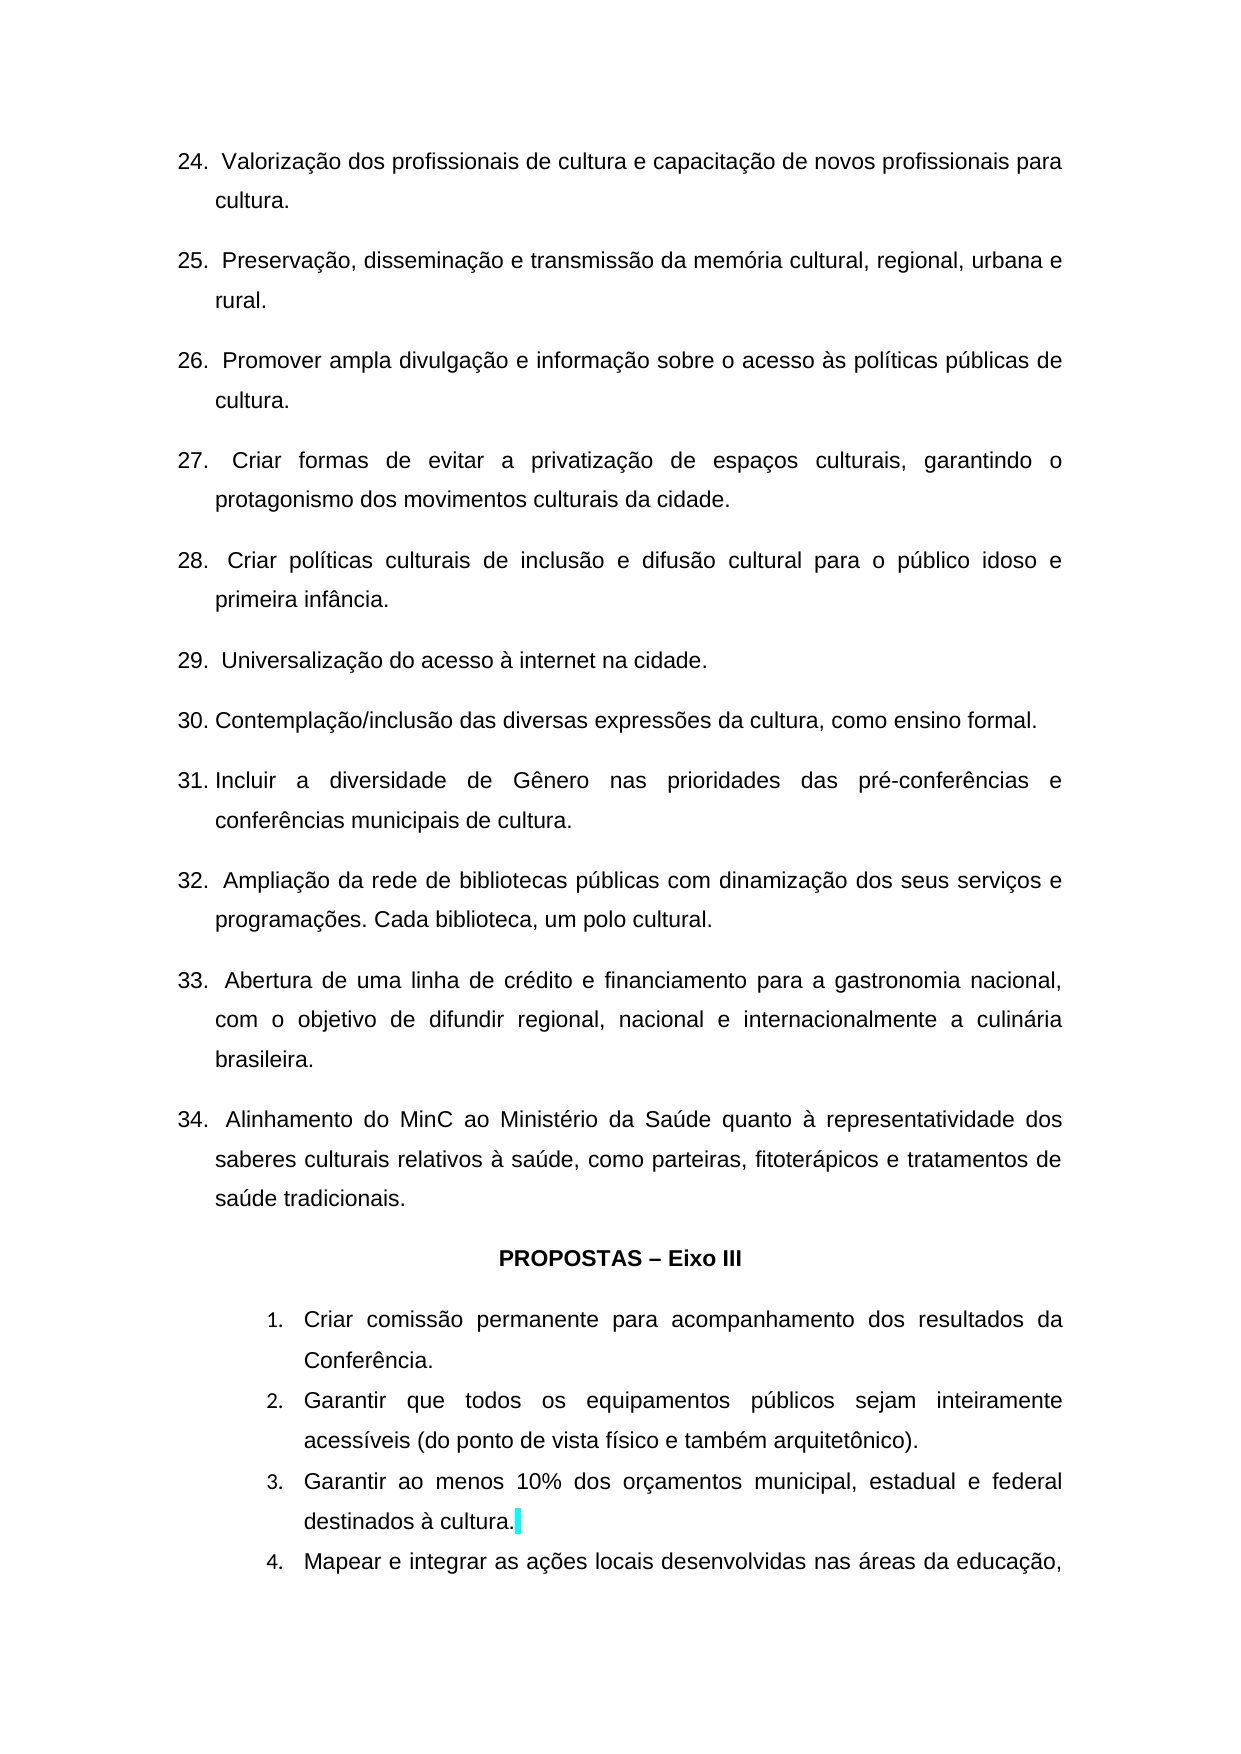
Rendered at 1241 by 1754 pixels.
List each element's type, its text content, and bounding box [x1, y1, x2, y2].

list Mapear e integrar as ações locais desenvolvidas nas áreas da educação, [266, 1547, 1063, 1576]
list Promover ampla divulgação e informação sobre o acesso às políticas públicas de cultura. [177, 347, 1063, 413]
list Valorização dos profissionais de cultura e capacitação de novos profissionais para cultura. [177, 148, 1063, 213]
list Abertura de uma linha de crédito e financiamento para a gastronomia nacional, com o objetivo de difundir regional, nacional e internacionalmente a culinária brasileira. [177, 967, 1063, 1072]
list Garantir que todos os equipamentos públicos sejam inteiramente acessíveis (do ponto de vista físico e também arquitetônico). [266, 1386, 1063, 1454]
list Alinhamento do MinC ao Ministério da Saúde quanto à representatividade dos saberes culturais relativos à saúde, como parteiras, fitoterápicos e tratamentos de saúde tradicionais. [177, 1106, 1063, 1211]
list Criar formas de evitar a privatização de espaços culturais, garantindo o protagonismo dos movimentos culturais da cidade. [177, 447, 1063, 513]
list Garantir ao menos 10% dos orçamentos municipal, estadual e federal destinados à cultura. [266, 1467, 1063, 1534]
list Ampliação da rede de bibliotecas públicas com dinamização dos seus serviços e programações. Cada biblioteca, um polo cultural. [177, 867, 1063, 933]
list Criar comissão permanente para acompanhamento dos resultados da Conferência. [266, 1306, 1063, 1373]
list Contemplação/inclusão das diversas expressões da cultura, como ensino formal. [177, 707, 1063, 733]
list Preservação, disseminação e transmissão da memória cultural, regional, urbana e rural. [177, 247, 1063, 313]
list Incluir a diversidade de Gênero nas prioridades das pré-conferências e conferências municipais de cultura. [177, 767, 1063, 833]
list Universalização do acesso à internet na cidade. [177, 647, 1063, 673]
list Criar políticas culturais de inclusão e difusão cultural para o público idoso e primeira infância. [177, 547, 1063, 613]
text PROPOSTAS – Eixo III [177, 1245, 1063, 1272]
